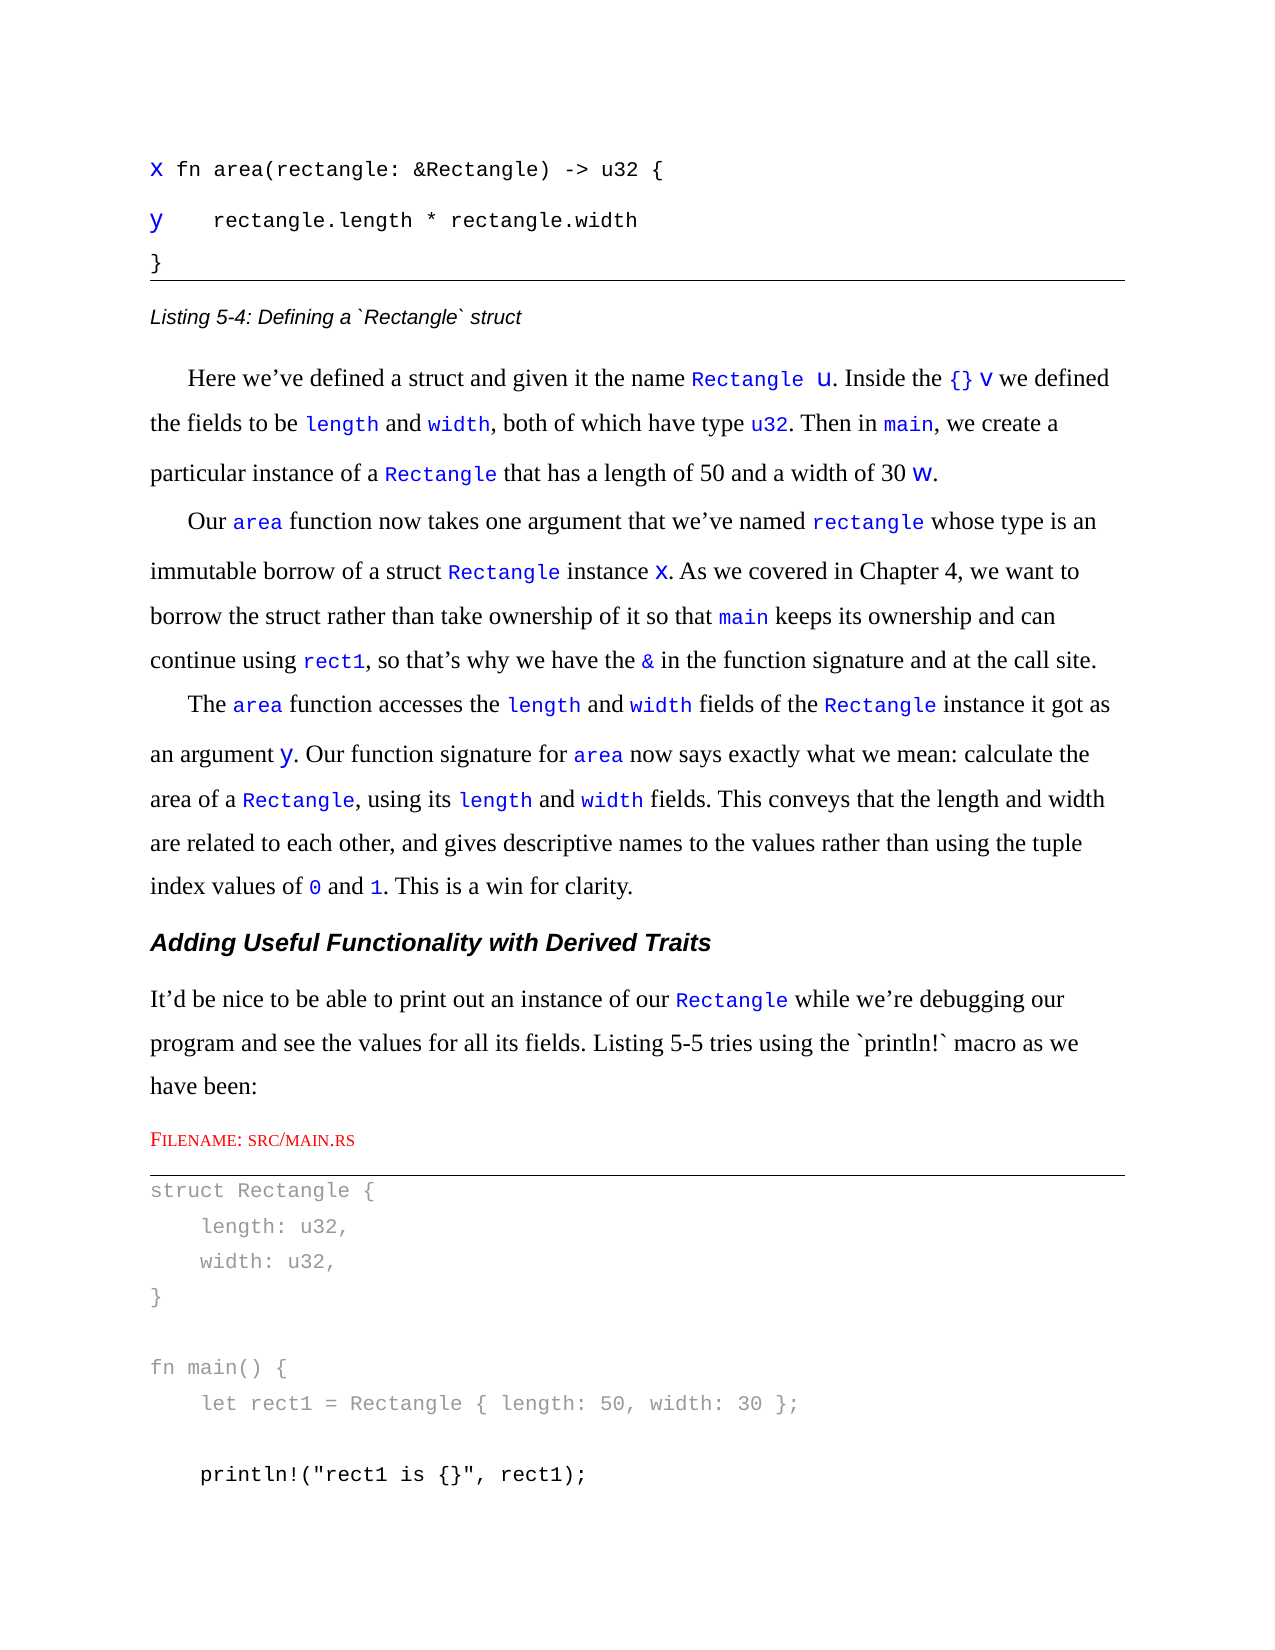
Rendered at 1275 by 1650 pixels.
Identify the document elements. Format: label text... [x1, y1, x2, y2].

text Listing 5-4: Defining a `Rectangle` struct [150, 305, 1125, 329]
text x fn area(rectangle: &Rectangle) -> u32 { [150, 150, 1125, 184]
text println!("rect1 is {}", rect1); [150, 1464, 1125, 1487]
text fn main() { [150, 1357, 1125, 1381]
text width: u32, [150, 1251, 1125, 1275]
text } [150, 252, 1125, 280]
text length: u32, [150, 1216, 1125, 1239]
text struct Rectangle { [150, 1176, 1125, 1204]
text Our area function now takes one argument that we’ve named rectangle whose type is an immutable borrow of a struct Rectangle instance x. As we covered in Chapter 4, we want to borrow the struct rather than take ownership of it so that main keeps its ownership and can continue using rect1, so that’s why we have the & in the function signature and at the call site. [150, 506, 1125, 674]
text Here we’ve defined a struct and given it the name Rectangle u. Inside the {} v we defined the fields to be length and width, both of which have type u32. Then in main, we create a particular instance of a Rectangle that has a length of 50 and a width of 30 w. [150, 360, 1125, 489]
text Adding Useful Functionality with Derived Traits [150, 928, 1125, 957]
text } [150, 1287, 1125, 1310]
text The area function accesses the length and width fields of the Rectangle instance it got as an argument y. Our function signature for area now says exactly what we mean: calculate the area of a Rectangle, using its length and width fields. This conveys that the length and width are related to each other, and gives descriptive names to the values rather than using the tuple index values of 0 and 1. This is a win for clarity. [150, 689, 1125, 901]
text y rectangle.length * rectangle.width [150, 201, 1125, 235]
text Filename: src/main.rs [150, 1127, 1125, 1151]
text It’d be nice to be able to print out an instance of our Rectangle while we’re debugging our program and see the values for all its fields. Listing 5-5 tries using the `println!` macro as we have been: [150, 984, 1125, 1100]
text let rect1 = Rectangle { length: 50, width: 30 }; [150, 1393, 1125, 1416]
